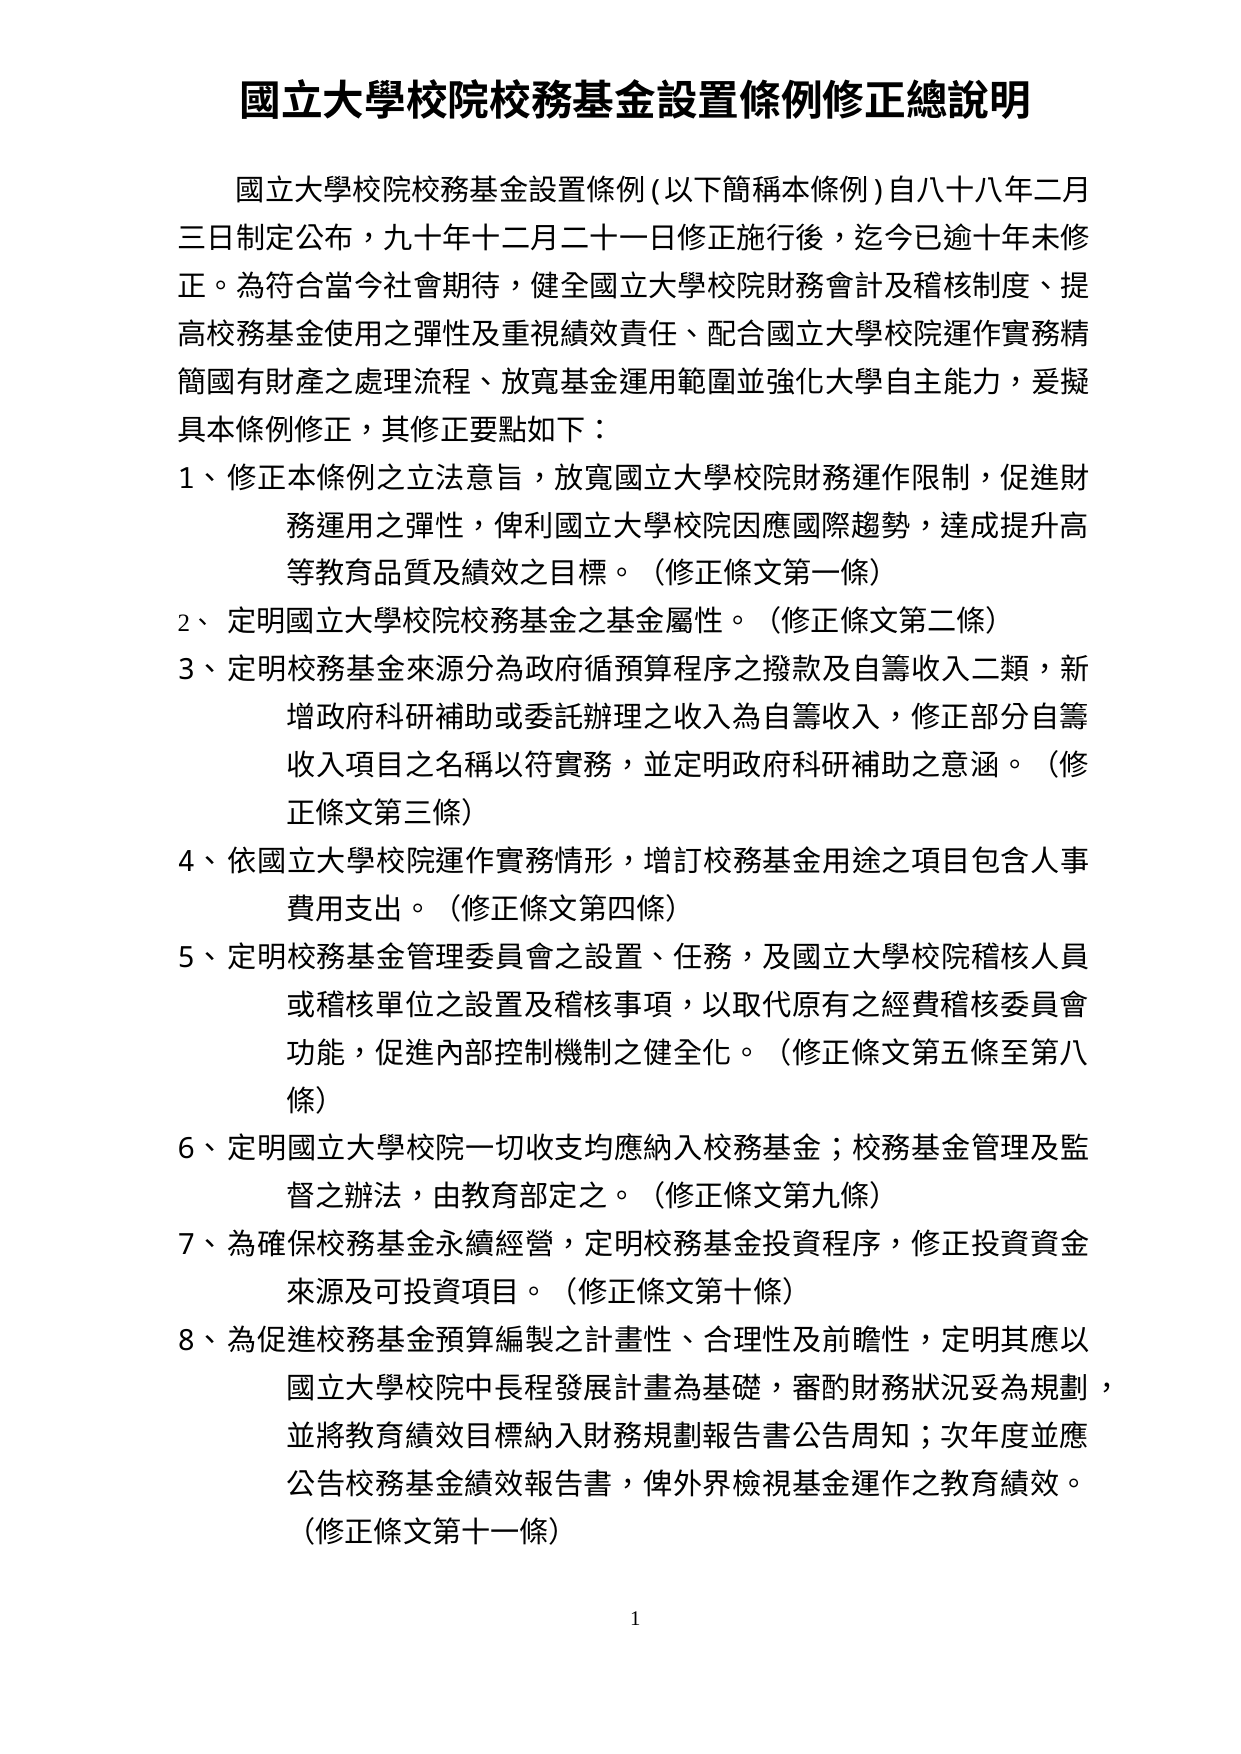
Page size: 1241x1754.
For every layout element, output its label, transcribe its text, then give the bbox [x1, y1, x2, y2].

list 定明國立大學校院一切收支均應納入校務基金；校務基金管理及監督之辦法，由教育部定之。（修正條文第九條） [177, 1121, 1092, 1216]
list 依國立大學校院運作實務情形，增訂校務基金用途之項目包含人事費用支出。（修正條文第四條） [177, 833, 1092, 929]
list 為確保校務基金永續經營，定明校務基金投資程序，修正投資資金來源及可投資項目。（修正條文第十條） [177, 1216, 1092, 1312]
list 為促進校務基金預算編製之計畫性、合理性及前瞻性，定明其應以國立大學校院中長程發展計畫為基礎，審酌財務狀況妥為規劃，並將教育績效目標納入財務規劃報告書公告周知；次年度並應公告校務基金績效報告書，俾外界檢視基金運作之教育績效。（修正條文第十一條） [177, 1312, 1092, 1552]
text 國立大學校院校務基金設置條例(以下簡稱本條例)自八十八年二月三日制定公布，九十年十二月二十一日修正施行後，迄今已逾十年未修正。為符合當今社會期待，健全國立大學校院財務會計及稽核制度、提高校務基金使用之彈性及重視績效責任、配合國立大學校院運作實務精簡國有財產之處理流程、放寬基金運用範圍並強化大學自主能力，爰擬具本條例修正，其修正要點如下： [177, 162, 1092, 450]
list 定明國立大學校院校務基金之基金屬性。（修正條文第二條） [177, 593, 1092, 641]
list 修正本條例之立法意旨，放寬國立大學校院財務運作限制，促進財務運用之彈性，俾利國立大學校院因應國際趨勢，達成提升高等教育品質及績效之目標。（修正條文第一條） [177, 450, 1092, 593]
list 定明校務基金來源分為政府循預算程序之撥款及自籌收入二類，新增政府科研補助或委託辦理之收入為自籌收入，修正部分自籌收入項目之名稱以符實務，並定明政府科研補助之意涵。（修正條文第三條） [177, 641, 1092, 833]
text 國立大學校院校務基金設置條例修正總說明 [177, 77, 1092, 125]
list 定明校務基金管理委員會之設置、任務，及國立大學校院稽核人員或稽核單位之設置及稽核事項，以取代原有之經費稽核委員會功能，促進內部控制機制之健全化。（修正條文第五條至第八條） [177, 929, 1092, 1121]
